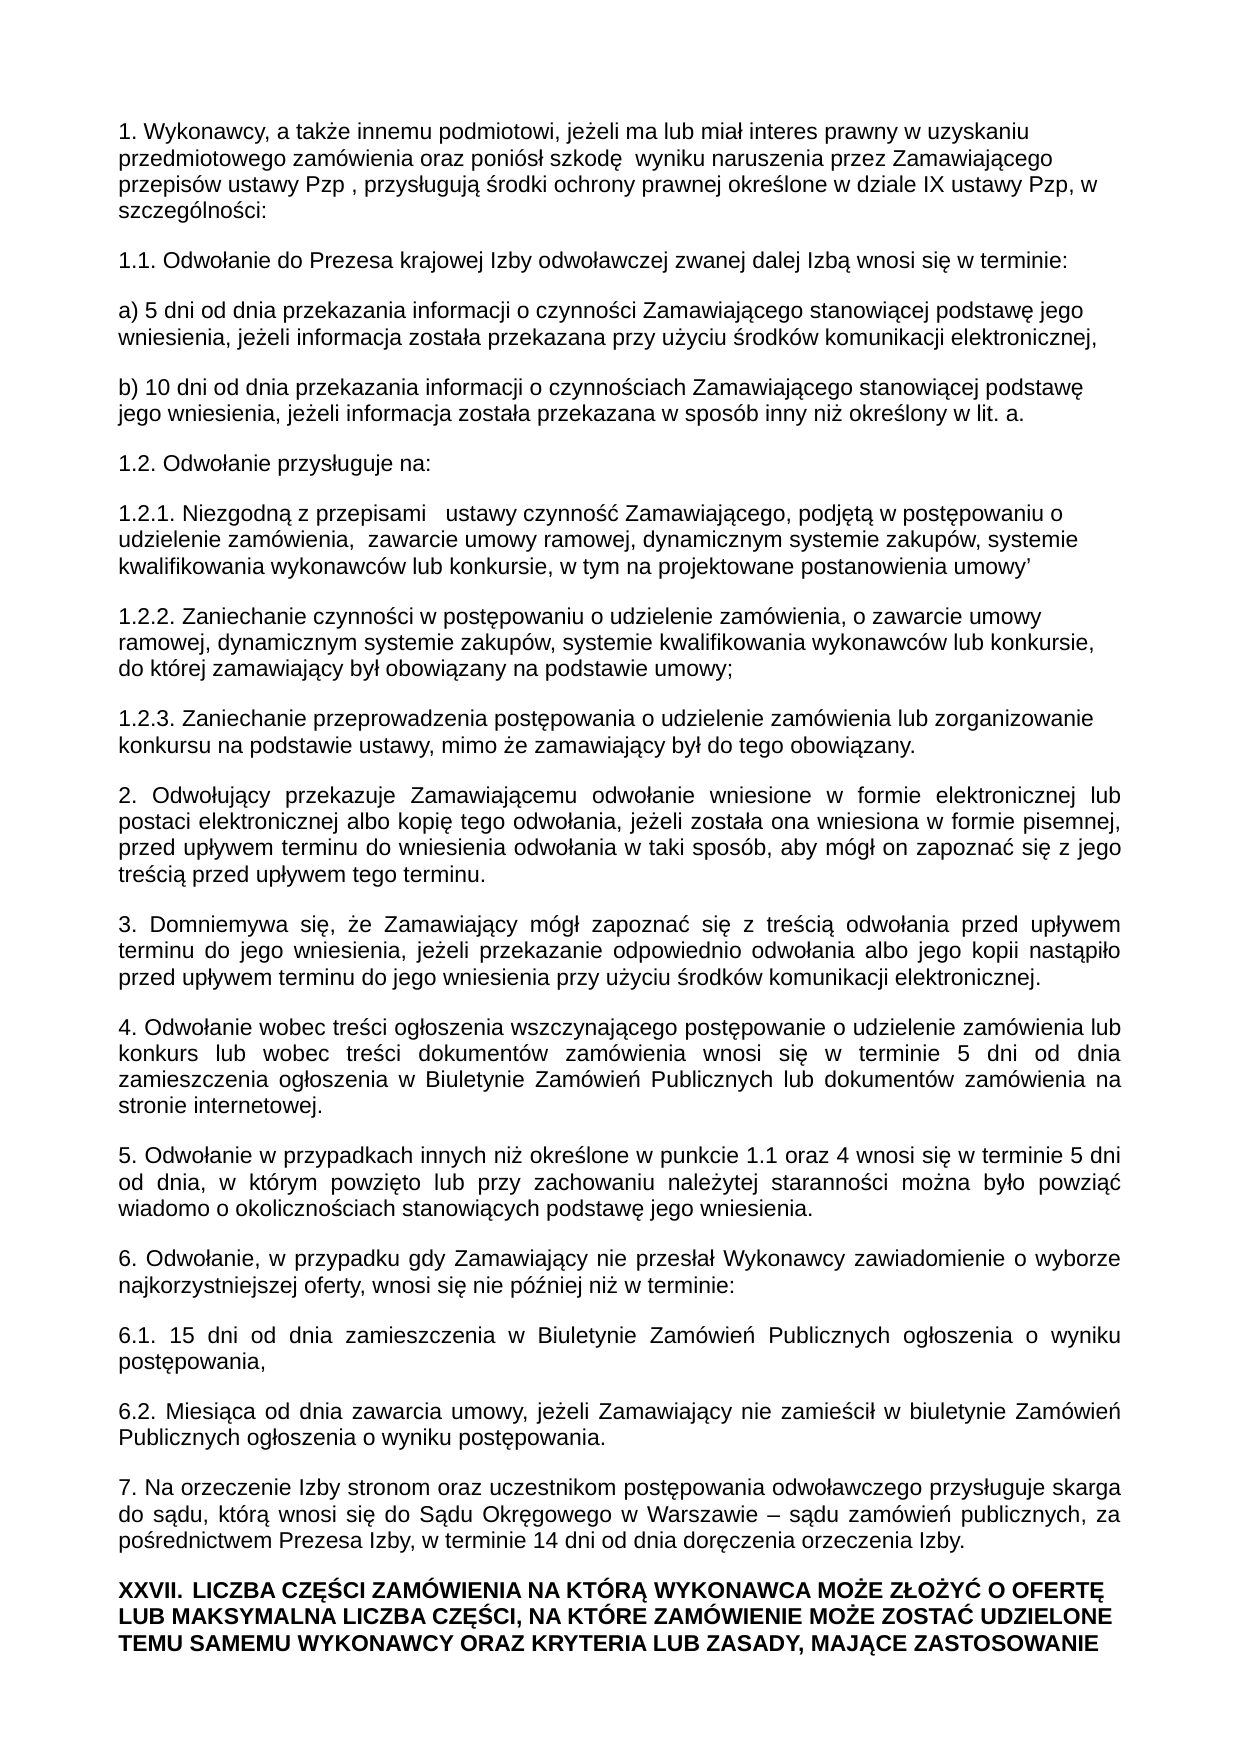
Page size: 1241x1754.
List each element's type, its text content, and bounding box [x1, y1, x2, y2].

text b) 10 dni od dnia przekazania informacji o czynnościach Zamawiającego stanowiącej podstawę jego wniesienia, jeżeli informacja została przekazana w sposób inny niż określony w lit. a. [118, 373, 1122, 426]
text 7. Na orzeczenie Izby stronom oraz uczestnikom postępowania odwoławczego przysługuje skarga do sądu, którą wnosi się do Sądu Okręgowego w Warszawie – sądu zamówień publicznych, za pośrednictwem Prezesa Izby, w terminie 14 dni od dnia doręczenia orzeczenia Izby. [118, 1474, 1122, 1553]
text 1. Wykonawcy, a także innemu podmiotowi, jeżeli ma lub miał interes prawny w uzyskaniu przedmiotowego zamówienia oraz poniósł szkodę wyniku naruszenia przez Zamawiającego przepisów ustawy Pzp , przysługują środki ochrony prawnej określone w dziale IX ustawy Pzp, w szczególności: [118, 118, 1122, 223]
text 2. Odwołujący przekazuje Zamawiającemu odwołanie wniesione w formie elektronicznej lub postaci elektronicznej albo kopię tego odwołania, jeżeli została ona wniesiona w formie pisemnej, przed upływem terminu do wniesienia odwołania w taki sposób, aby mógł on zapoznać się z jego treścią przed upływem tego terminu. [118, 782, 1122, 887]
text 6. Odwołanie, w przypadku gdy Zamawiający nie przesłał Wykonawcy zawiadomienie o wyborze najkorzystniejszej oferty, wnosi się nie później niż w terminie: [118, 1245, 1122, 1298]
text 6.1. 15 dni od dnia zamieszczenia w Biuletynie Zamówień Publicznych ogłoszenia o wyniku postępowania, [118, 1322, 1122, 1374]
text XXVII. LICZBA CZĘŚCI ZAMÓWIENIA NA KTÓRĄ WYKONAWCA MOŻE ZŁOŻYĆ O OFERTĘ LUB MAKSYMALNA LICZBA CZĘŚCI, NA KTÓRE ZAMÓWIENIE MOŻE ZOSTAĆ UDZIELONE TEMU SAMEMU WYKONAWCY ORAZ KRYTERIA LUB ZASADY, MAJĄCE ZASTOSOWANIE [118, 1577, 1122, 1656]
text 5. Odwołanie w przypadkach innych niż określone w punkcie 1.1 oraz 4 wnosi się w terminie 5 dni od dnia, w którym powzięto lub przy zachowaniu należytej staranności można było powziąć wiadomo o okolicznościach stanowiących podstawę jego wniesienia. [118, 1142, 1122, 1222]
text 1.2.3. Zaniechanie przeprowadzenia postępowania o udzielenie zamówienia lub zorganizowanie konkursu na podstawie ustawy, mimo że zamawiający był do tego obowiązany. [118, 705, 1122, 758]
text 3. Domniemywa się, że Zamawiający mógł zapoznać się z treścią odwołania przed upływem terminu do jego wniesienia, jeżeli przekazanie odpowiednio odwołania albo jego kopii nastąpiło przed upływem terminu do jego wniesienia przy użyciu środków komunikacji elektronicznej. [118, 911, 1122, 990]
text 4. Odwołanie wobec treści ogłoszenia wszczynającego postępowanie o udzielenie zamówienia lub konkurs lub wobec treści dokumentów zamówienia wnosi się w terminie 5 dni od dnia zamieszczenia ogłoszenia w Biuletynie Zamówień Publicznych lub dokumentów zamówienia na stronie internetowej. [118, 1013, 1122, 1119]
text 1.2.1. Niezgodną z przepisami ustawy czynność Zamawiającego, podjętą w postępowaniu o udzielenie zamówienia, zawarcie umowy ramowej, dynamicznym systemie zakupów, systemie kwalifikowania wykonawców lub konkursie, w tym na projektowane postanowienia umowy’ [118, 500, 1122, 579]
text 1.2.2. Zaniechanie czynności w postępowaniu o udzielenie zamówienia, o zawarcie umowy ramowej, dynamicznym systemie zakupów, systemie kwalifikowania wykonawców lub konkursie, do której zamawiający był obowiązany na podstawie umowy; [118, 603, 1122, 682]
text 1.1. Odwołanie do Prezesa krajowej Izby odwoławczej zwanej dalej Izbą wnosi się w terminie: [118, 247, 1122, 273]
text 6.2. Miesiąca od dnia zawarcia umowy, jeżeli Zamawiający nie zamieścił w biuletynie Zamówień Publicznych ogłoszenia o wyniku postępowania. [118, 1398, 1122, 1451]
text a) 5 dni od dnia przekazania informacji o czynności Zamawiającego stanowiącej podstawę jego wniesienia, jeżeli informacja została przekazana przy użyciu środków komunikacji elektronicznej, [118, 297, 1122, 350]
text 1.2. Odwołanie przysługuje na: [118, 450, 1122, 476]
